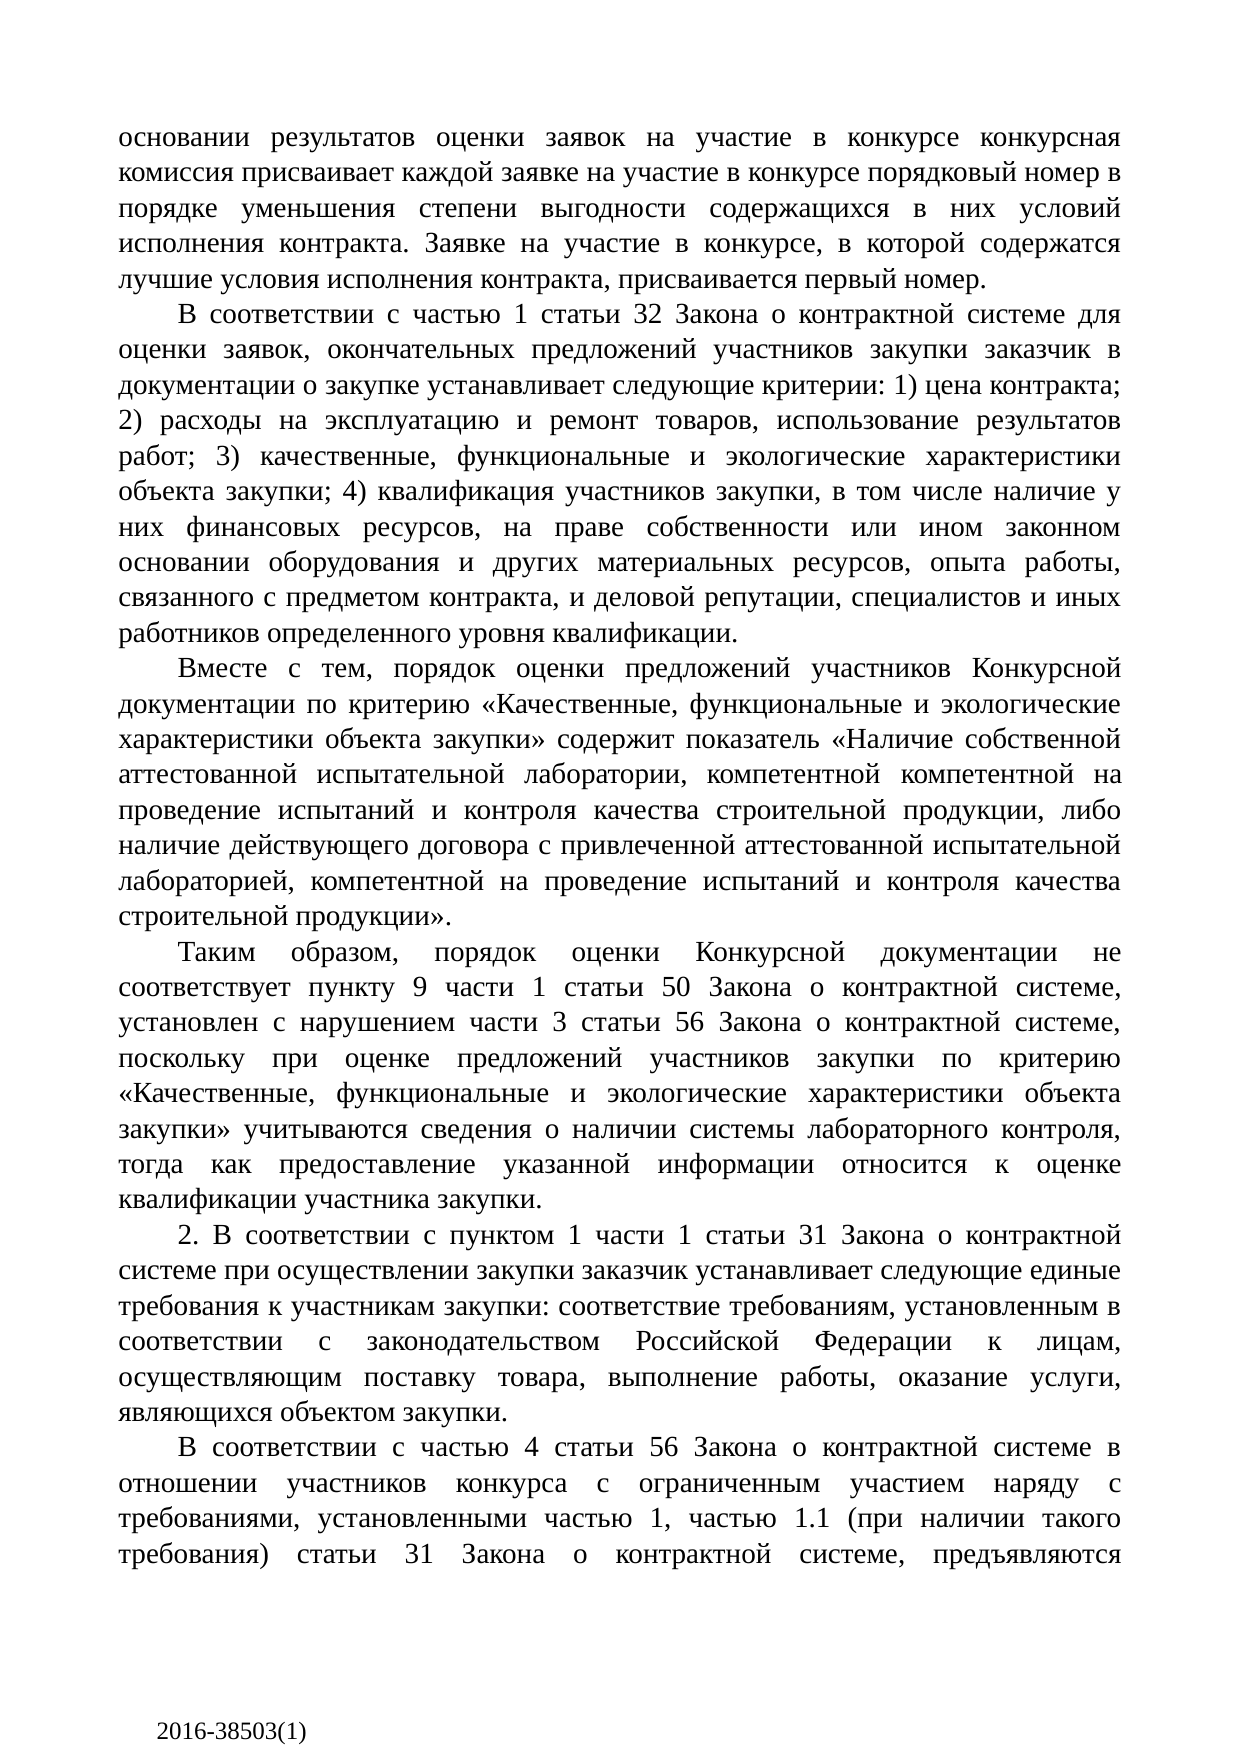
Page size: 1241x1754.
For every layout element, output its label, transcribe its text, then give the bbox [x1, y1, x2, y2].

text Вместе с тем, порядок оценки предложений участников Конкурсной документации по критерию «Качественные, функциональные и экологические характеристики объекта закупки» содержит показатель «Наличие собственной аттестованной испытательной лаборатории, компетентной компетентной на проведение испытаний и контроля качества строительной продукции, либо наличие действующего договора с привлеченной аттестованной испытательной лабораторией, компетентной на проведение испытаний и контроля качества строительной продукции». [118, 649, 1122, 933]
text 2. В соответствии с пунктом 1 части 1 статьи 31 Закона о контрактной системе при осуществлении закупки заказчик устанавливает следующие единые требования к участникам закупки: соответствие требованиям, установленным в соответствии с законодательством Российской Федерации к лицам, осуществляющим поставку товара, выполнение работы, оказание услуги, являющихся объектом закупки. [118, 1216, 1122, 1428]
text основании результатов оценки заявок на участие в конкурсе конкурсная комиссия присваивает каждой заявке на участие в конкурсе порядковый номер в порядке уменьшения степени выгодности содержащихся в них условий исполнения контракта. Заявке на участие в конкурсе, в которой содержатся лучшие условия исполнения контракта, присваивается первый номер. [118, 118, 1122, 295]
text В соответствии с частью 4 статьи 56 Закона о контрактной системе в отношении участников конкурса с ограниченным участием наряду с требованиями, установленными частью 1, частью 1.1 (при наличии такого требования) статьи 31 Закона о контрактной системе, предъявляются [118, 1428, 1122, 1570]
text Таким образом, порядок оценки Конкурсной документации не соответствует пункту 9 части 1 статьи 50 Закона о контрактной системе, установлен с нарушением части 3 статьи 56 Закона о контрактной системе, поскольку при оценке предложений участников закупки по критерию «Качественные, функциональные и экологические характеристики объекта закупки» учитываются сведения о наличии системы лабораторного контроля, тогда как предоставление указанной информации относится к оценке квалификации участника закупки. [118, 933, 1122, 1216]
text В соответствии с частью 1 статьи 32 Закона о контрактной системе для оценки заявок, окончательных предложений участников закупки заказчик в документации о закупке устанавливает следующие критерии: 1) цена контракта; 2) расходы на эксплуатацию и ремонт товаров, использование результатов работ; 3) качественные, функциональные и экологические характеристики объекта закупки; 4) квалификация участников закупки, в том числе наличие у них финансовых ресурсов, на праве собственности или ином законном основании оборудования и других материальных ресурсов, опыта работы, связанного с предметом контракта, и деловой репутации, специалистов и иных работников определенного уровня квалификации. [118, 295, 1122, 649]
